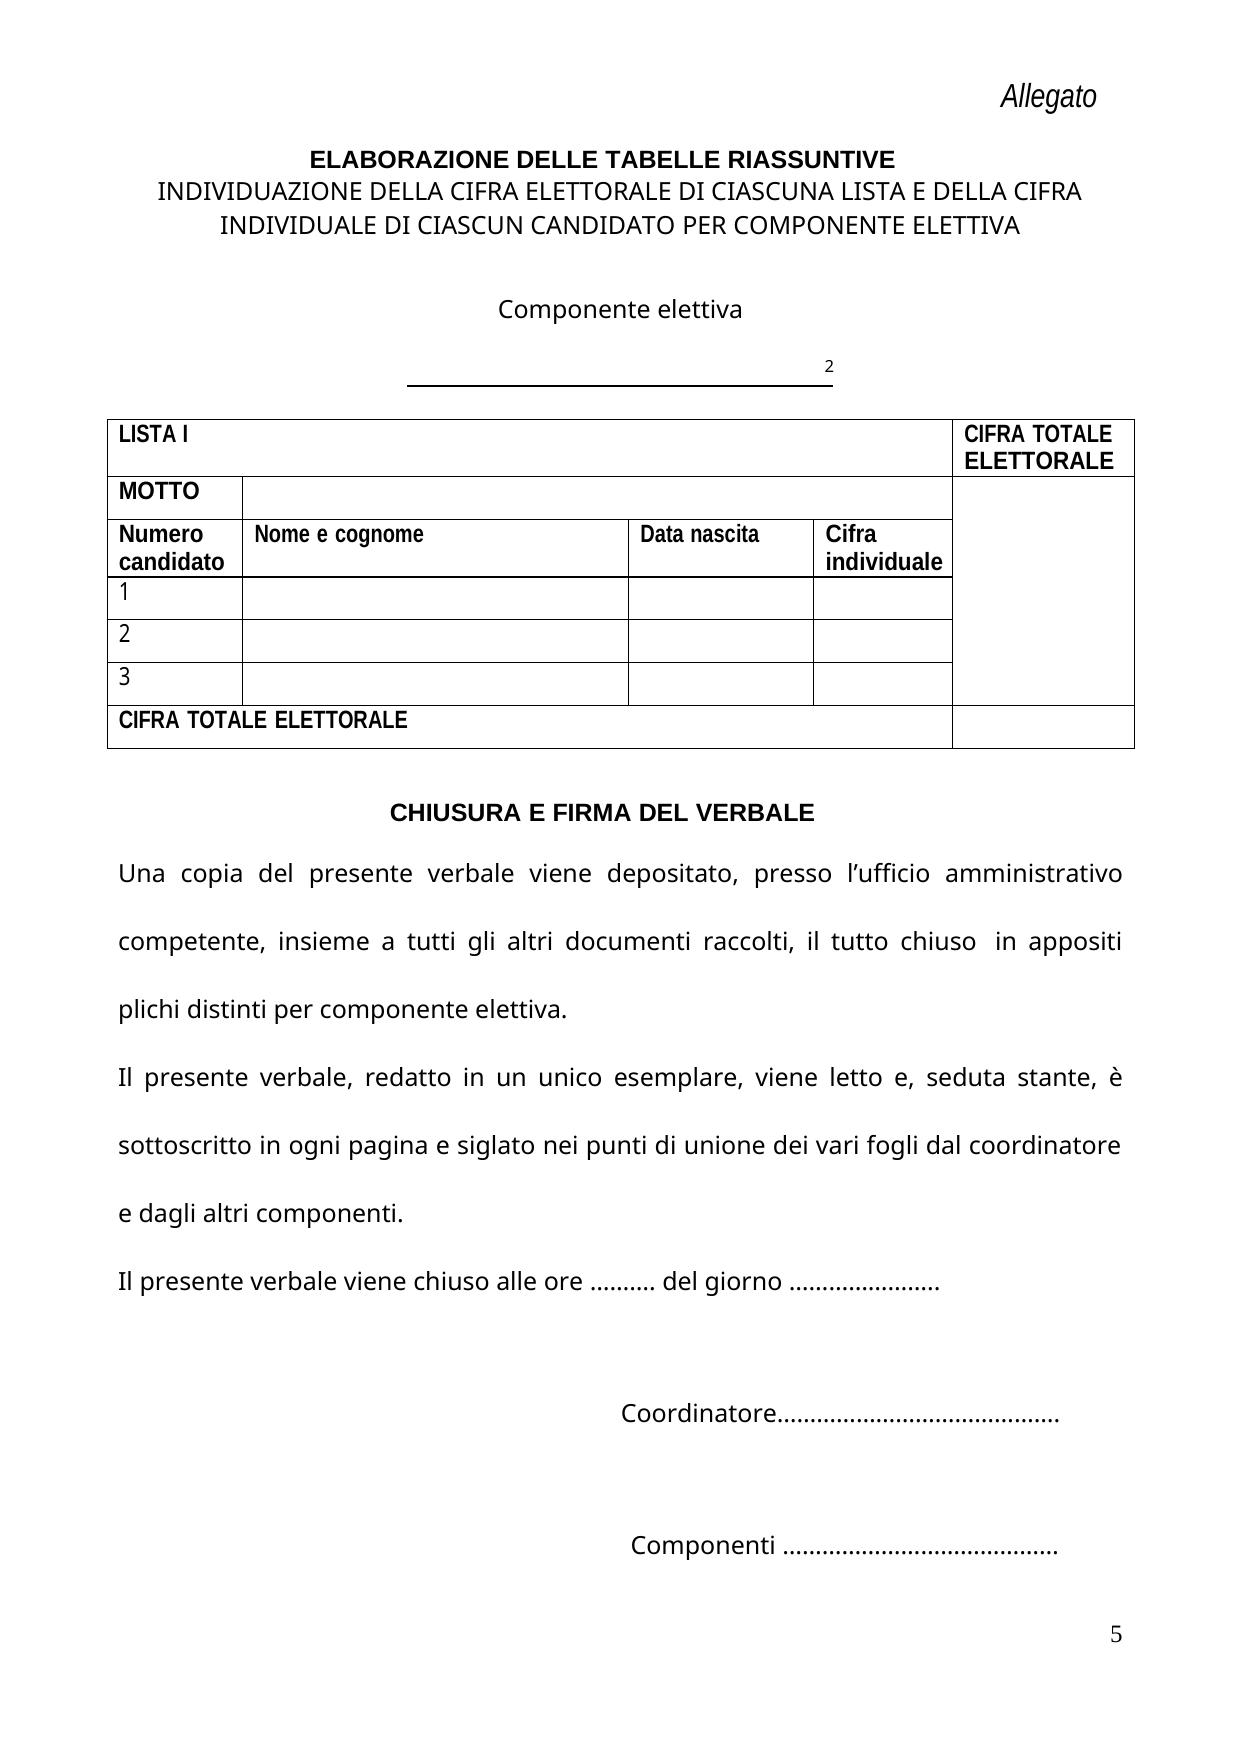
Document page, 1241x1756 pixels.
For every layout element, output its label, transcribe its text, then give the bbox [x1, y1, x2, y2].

table_cell [814, 578, 952, 619]
text Componenti …………………………………… [630, 1528, 1147, 1562]
table_cell [243, 663, 628, 705]
table_cell [953, 477, 1134, 705]
table_cell CIFRA TOTALE ELETTORALE [108, 706, 952, 748]
text 2 [96, 355, 834, 378]
text Componente elettiva [131, 292, 1109, 326]
text Il presente verbale viene chiuso alle ore ………. del giorno ………………….. [118, 1264, 1147, 1298]
table_cell Cifra individuale [814, 520, 952, 576]
table_header CIFRA TOTALE ELETTORALE [953, 420, 1134, 476]
table_cell 3 [108, 663, 242, 705]
table_cell [629, 663, 813, 705]
text Coordinatore……………………………………. [621, 1396, 1147, 1430]
table_cell Data nascita [629, 520, 813, 576]
table_cell [243, 620, 628, 662]
table_cell [243, 578, 628, 619]
table_cell 2 [108, 620, 242, 662]
text Una copia del presente verbale viene depositato, presso l’ufficio amministrativo competente, insieme a tutti gli altri documenti raccolti, il tutto chiuso in appositi plichi distinti per componente elettiva. [118, 855, 1123, 1026]
table_cell [243, 477, 952, 519]
table_cell [629, 578, 813, 619]
table_header LISTA I [108, 420, 952, 476]
text Il presente verbale, redatto in un unico esemplare, viene letto e, seduta stante, è sottoscritto in ogni pagina e siglato nei punti di unione dei vari fogli dal coordinatore e dagli altri componenti. [118, 1060, 1123, 1230]
table_cell 1 [108, 578, 242, 619]
table_cell [814, 663, 952, 705]
table_cell Numero candidato [108, 520, 242, 576]
table_cell MOTTO [108, 477, 242, 519]
text INDIVIDUAZIONE DELLA CIFRA ELETTORALE DI CIASCUNA LISTA E DELLA CIFRA INDIVIDUALE DI CIASCUN CANDIDATO PER COMPONENTE ELETTIVA [131, 174, 1108, 242]
subtitle ELABORAZIONE DELLE TABELLE RIASSUNTIVE [96, 145, 1109, 174]
table_cell [953, 706, 1134, 748]
subtitle CHIUSURA E FIRMA DEL VERBALE [96, 798, 1109, 827]
table_cell [629, 620, 813, 662]
table_cell Nome e cognome [243, 520, 628, 576]
table_cell [814, 620, 952, 662]
